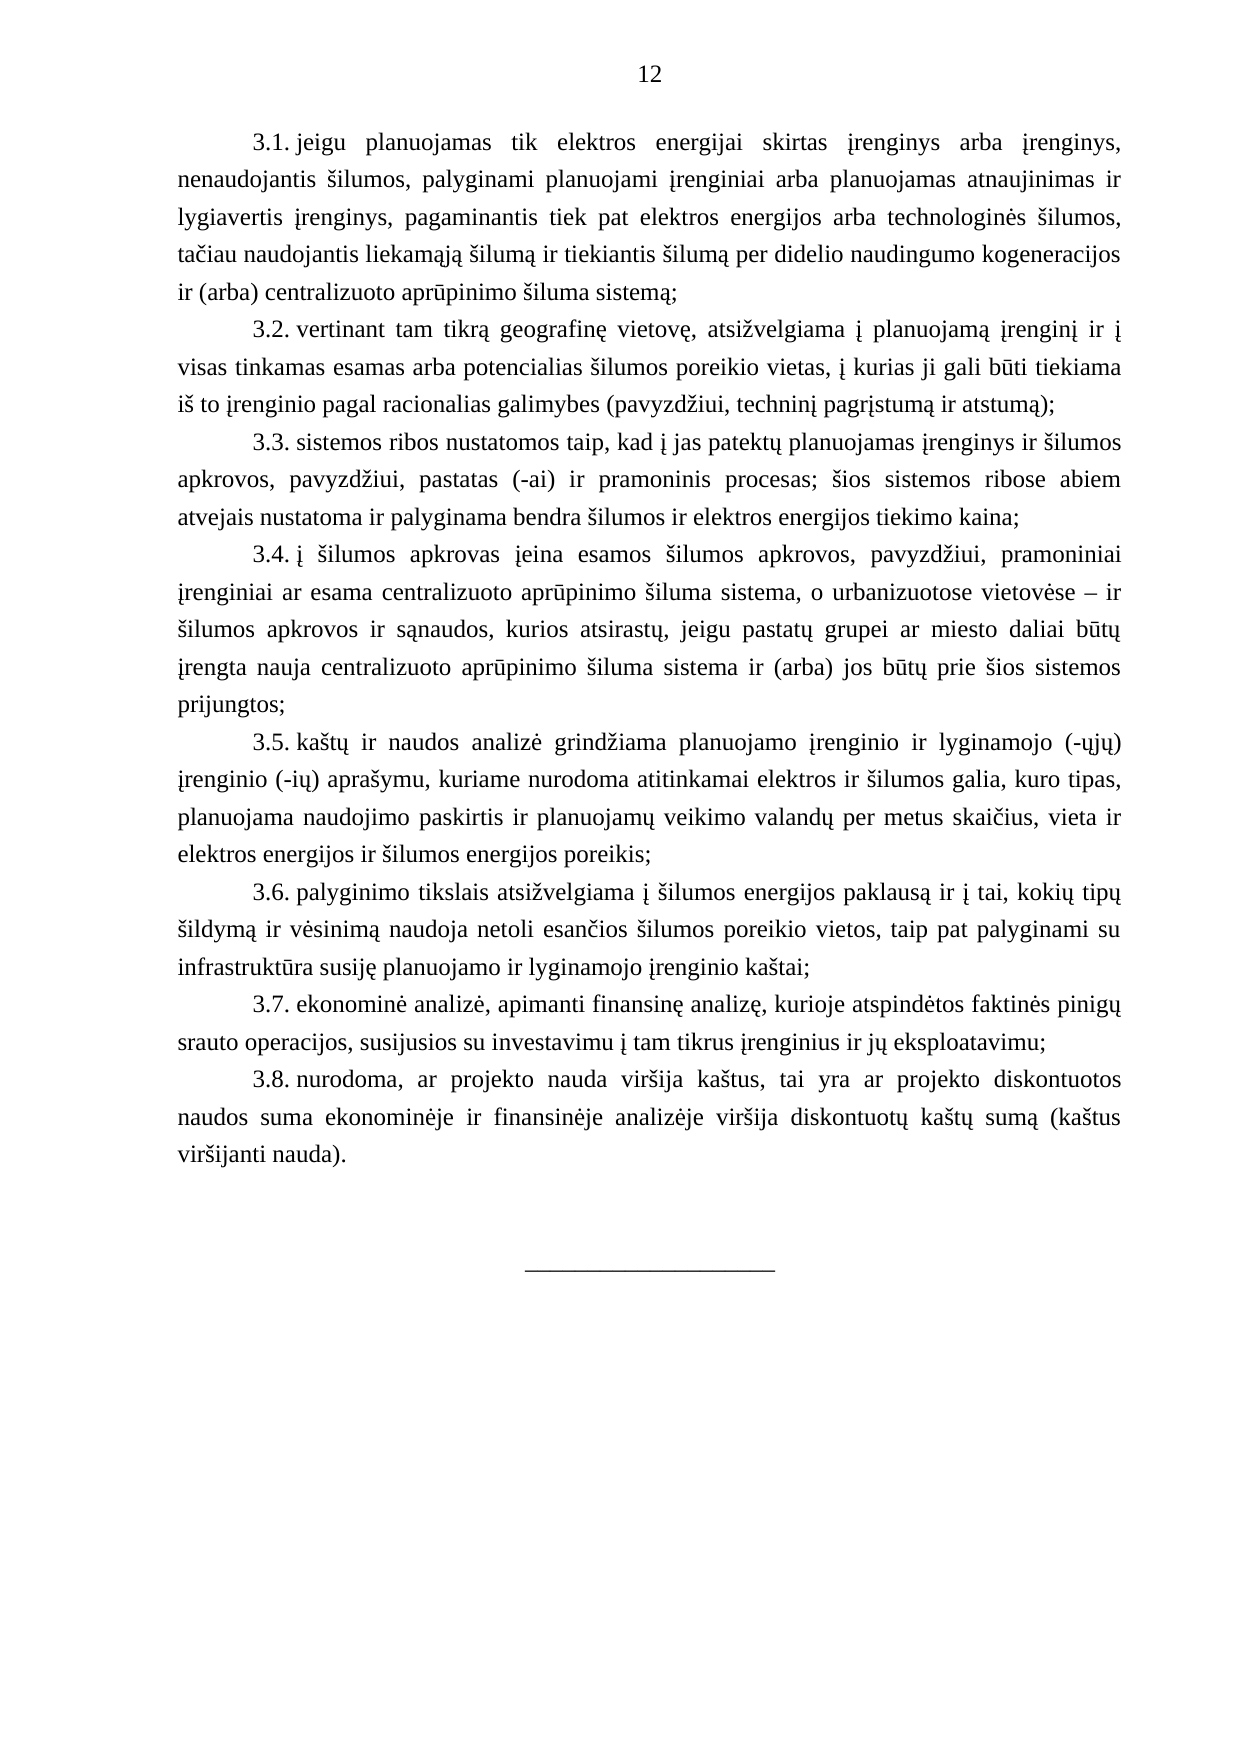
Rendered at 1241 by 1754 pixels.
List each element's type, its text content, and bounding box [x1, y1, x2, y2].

text 3.5. kaštų ir naudos analizė grindžiama planuojamo įrenginio ir lyginamojo (-ųjų) įrenginio (-ių) aprašymu, kuriame nurodoma atitinkamai elektros ir šilumos galia, kuro tipas, planuojama naudojimo paskirtis ir planuojamų veikimo valandų per metus skaičius, vieta ir elektros energijos ir šilumos energijos poreikis; [177, 718, 1122, 868]
text 3.7. ekonominė analizė, apimanti finansinę analizę, kurioje atspindėtos faktinės pinigų srauto operacijos, susijusios su investavimu į tam tikrus įrenginius ir jų eksploatavimu; [177, 981, 1122, 1056]
text –––––––––––––––––––– [177, 1254, 1122, 1283]
text 3.4. į šilumos apkrovas įeina esamos šilumos apkrovos, pavyzdžiui, pramoniniai įrenginiai ar esama centralizuoto aprūpinimo šiluma sistema, o urbanizuotose vietovėse – ir šilumos apkrovos ir sąnaudos, kurios atsirastų, jeigu pastatų grupei ar miesto daliai būtų įrengta nauja centralizuoto aprūpinimo šiluma sistema ir (arba) jos būtų prie šios sistemos prijungtos; [177, 531, 1122, 718]
text 3.8. nurodoma, ar projekto nauda viršija kaštus, tai yra ar projekto diskontuotos naudos suma ekonominėje ir finansinėje analizėje viršija diskontuotų kaštų sumą (kaštus viršijanti nauda). [177, 1056, 1122, 1168]
text 3.3. sistemos ribos nustatomos taip, kad į jas patektų planuojamas įrenginys ir šilumos apkrovos, pavyzdžiui, pastatas (-ai) ir pramoninis procesas; šios sistemos ribose abiem atvejais nustatoma ir palyginama bendra šilumos ir elektros energijos tiekimo kaina; [177, 418, 1122, 531]
text 3.2. vertinant tam tikrą geografinę vietovę, atsižvelgiama į planuojamą įrenginį ir į visas tinkamas esamas arba potencialias šilumos poreikio vietas, į kurias ji gali būti tiekiama iš to įrenginio pagal racionalias galimybes (pavyzdžiui, techninį pagrįstumą ir atstumą); [177, 306, 1122, 418]
text 3.6. palyginimo tikslais atsižvelgiama į šilumos energijos paklausą ir į tai, kokių tipų šildymą ir vėsinimą naudoja netoli esančios šilumos poreikio vietos, taip pat palyginami su infrastruktūra susiję planuojamo ir lyginamojo įrenginio kaštai; [177, 868, 1122, 981]
text 3.1. jeigu planuojamas tik elektros energijai skirtas įrenginys arba įrenginys, nenaudojantis šilumos, palyginami planuojami įrenginiai arba planuojamas atnaujinimas ir lygiavertis įrenginys, pagaminantis tiek pat elektros energijos arba technologinės šilumos, tačiau naudojantis liekamąją šilumą ir tiekiantis šilumą per didelio naudingumo kogeneracijos ir (arba) centralizuoto aprūpinimo šiluma sistemą; [177, 118, 1122, 306]
